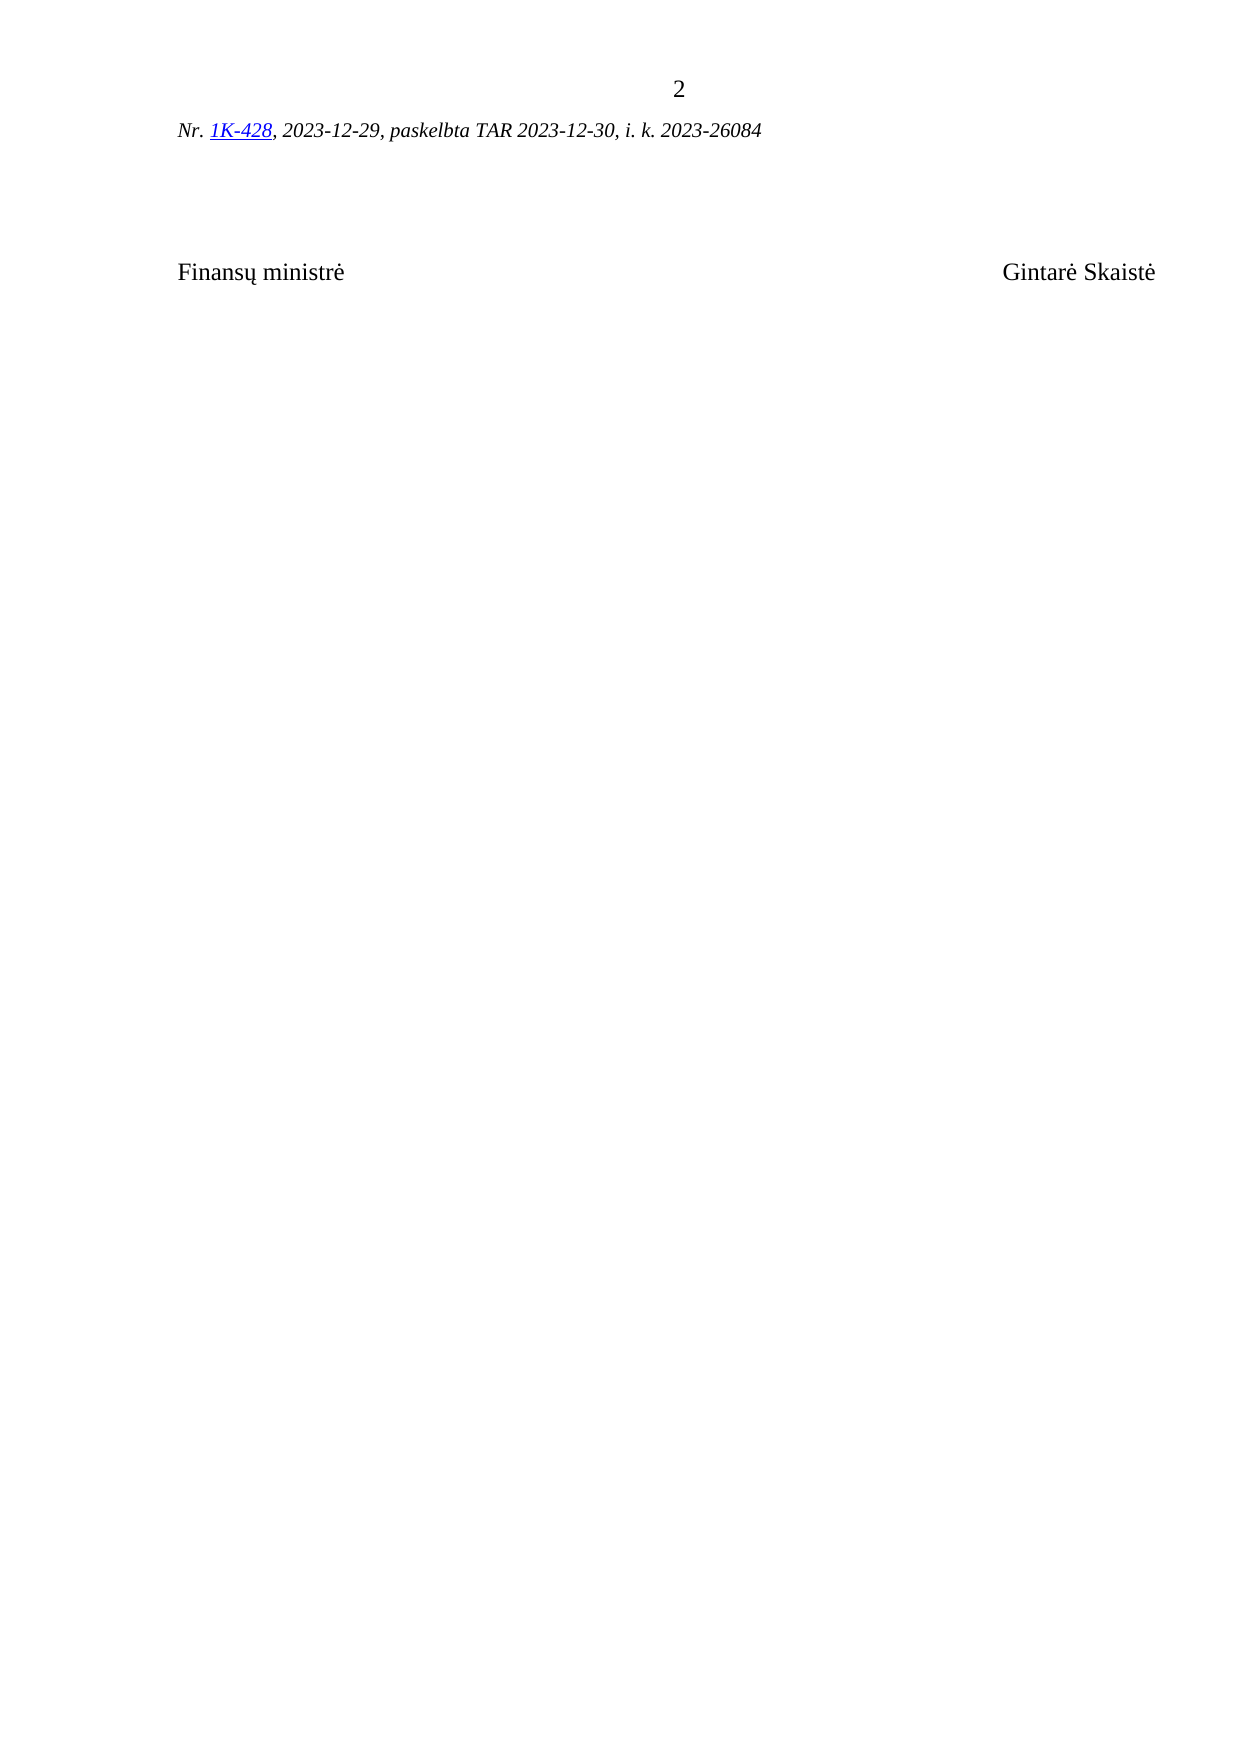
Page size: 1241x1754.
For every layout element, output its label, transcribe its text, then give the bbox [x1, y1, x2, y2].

text Nr. 1K-428, 2023-12-29, paskelbta TAR 2023-12-30, i. k. 2023-26084 [177, 118, 1181, 142]
text Finansų ministrė Gintarė Skaistė [177, 257, 1181, 286]
